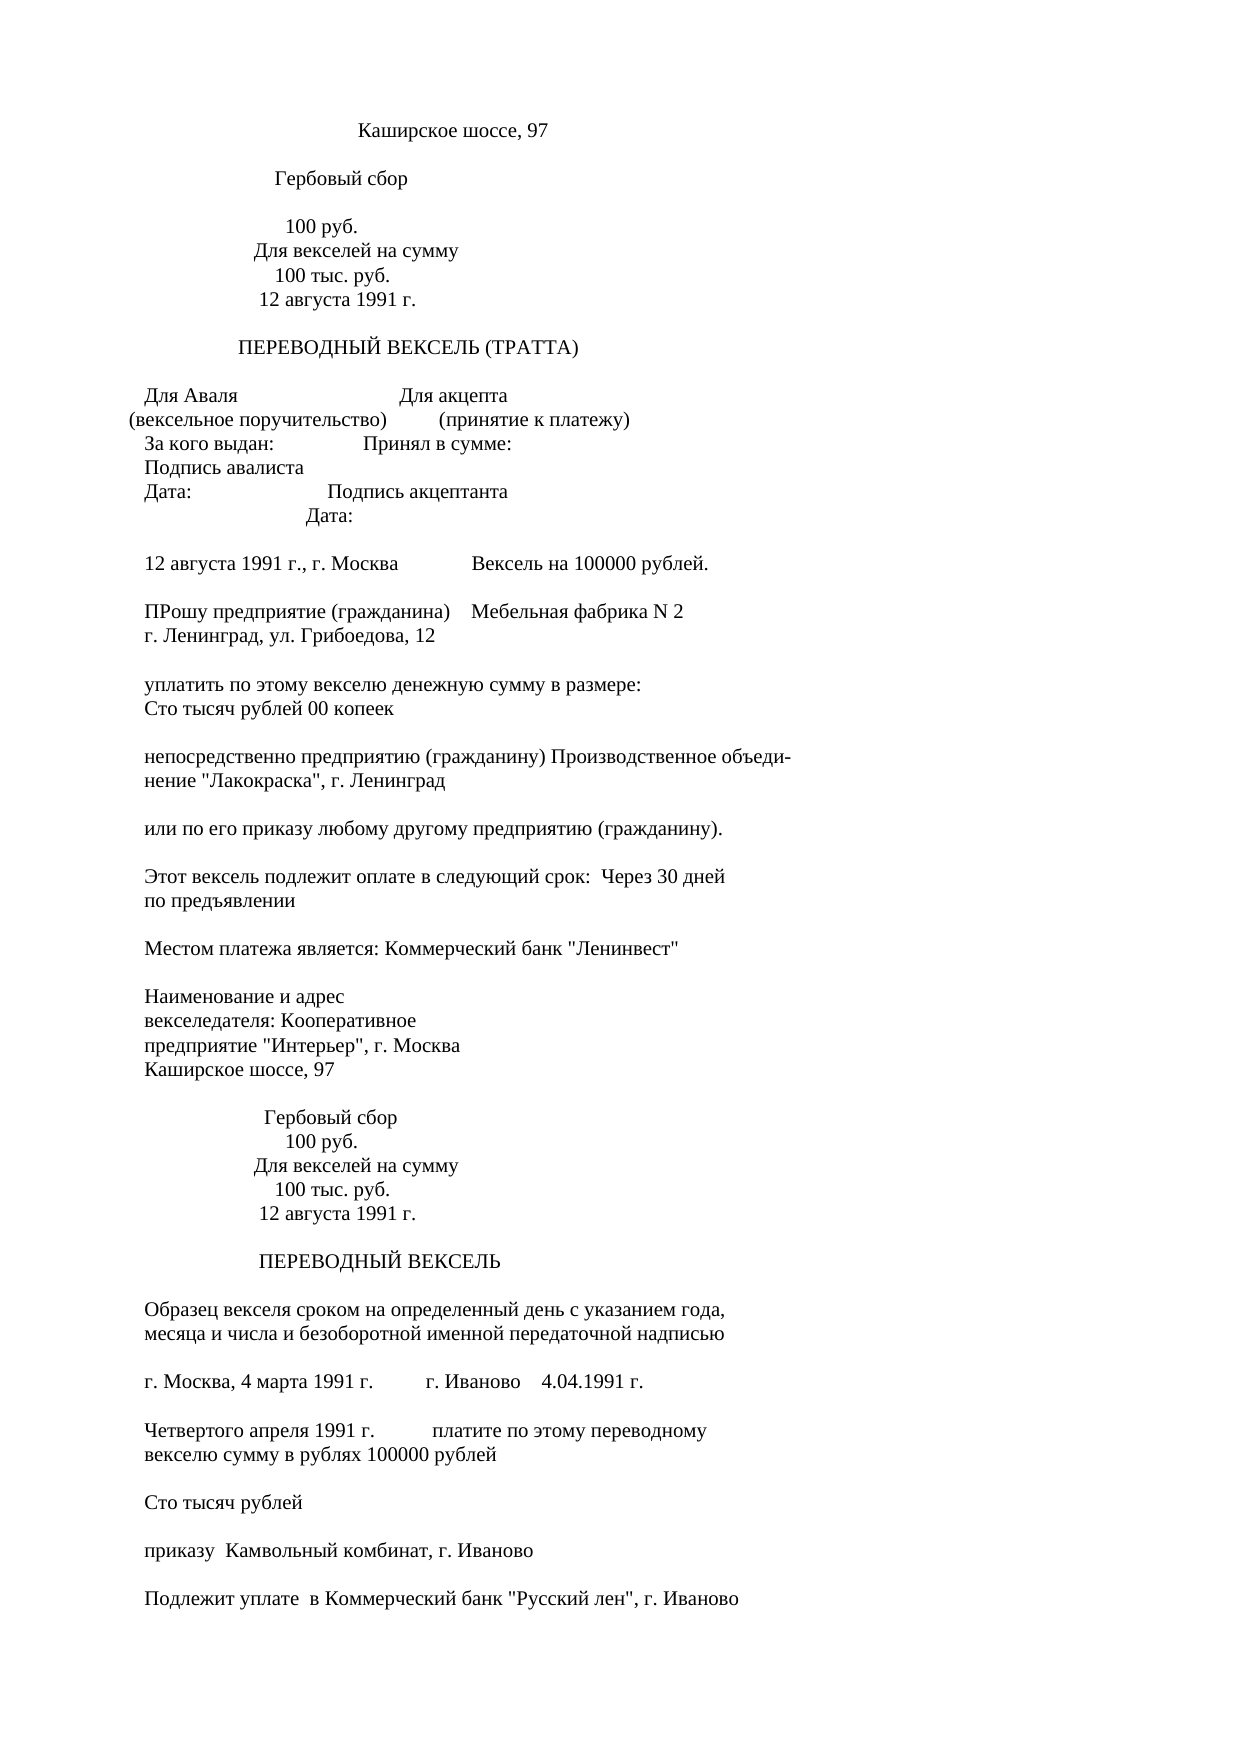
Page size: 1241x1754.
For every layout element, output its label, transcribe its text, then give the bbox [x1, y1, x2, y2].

text Местом платежа является: Коммерческий банк "Ленинвест" [118, 936, 1122, 960]
text Подпись авалиста [118, 455, 1122, 479]
text или по его приказу любому другому предприятию (гражданину). [118, 816, 1122, 840]
text векселедателя: Кооперативное [118, 1008, 1122, 1032]
text непосредственно предприятию (гражданину) Производственное объеди- [118, 744, 1122, 768]
text За кого выдан: Принял в сумме: [118, 431, 1122, 455]
text Четвертого апреля 1991 г. платите по этому переводному [118, 1417, 1122, 1442]
text месяца и числа и безоборотной именной передаточной надписью [118, 1321, 1122, 1345]
text Подлежит уплате в Коммерческий банк "Русский лен", г. Иваново [118, 1586, 1122, 1610]
text Образец векселя сроком на определенный день с указанием года, [118, 1297, 1122, 1321]
text ПЕРЕВОДНЫЙ ВЕКСЕЛЬ (ТРАТТА) [118, 335, 1122, 359]
text 100 руб. [118, 1129, 1122, 1153]
text по предъявлении [118, 888, 1122, 912]
text Этот вексель подлежит оплате в следующий срок: Через 30 дней [118, 864, 1122, 888]
text Дата: Подпись акцептанта [118, 479, 1122, 503]
text Дата: [118, 503, 1122, 527]
text 100 руб. [118, 214, 1122, 238]
text векселю сумму в рублях 100000 рублей [118, 1442, 1122, 1466]
text г. Ленинград, ул. Грибоедова, 12 [118, 623, 1122, 647]
text 12 августа 1991 г. [118, 287, 1122, 311]
text ПРошу предприятие (гражданина) Мебельная фабрика N 2 [118, 599, 1122, 623]
text ПЕРЕВОДНЫЙ ВЕКСЕЛЬ [118, 1249, 1122, 1273]
text Гербовый сбор [118, 1105, 1122, 1129]
text Наименование и адрес [118, 984, 1122, 1008]
text Гербовый сбор [118, 166, 1122, 190]
text г. Москва, 4 марта 1991 г. г. Иваново 4.04.1991 г. [118, 1369, 1122, 1393]
text Для векселей на сумму [118, 238, 1122, 262]
text 100 тыс. руб. [118, 1177, 1122, 1201]
text уплатить по этому векселю денежную сумму в размере: [118, 672, 1122, 696]
text нение "Лакокраска", г. Ленинград [118, 768, 1122, 792]
text Для векселей на сумму [118, 1153, 1122, 1177]
text Каширское шоссе, 97 [118, 118, 1122, 142]
text Каширское шоссе, 97 [118, 1057, 1122, 1081]
text предприятие "Интерьер", г. Москва [118, 1032, 1122, 1057]
text Для Аваля Для акцепта [118, 383, 1122, 407]
text 12 августа 1991 г. [118, 1201, 1122, 1225]
text 12 августа 1991 г., г. Москва Вексель на 100000 рублей. [118, 551, 1122, 575]
text 100 тыс. руб. [118, 262, 1122, 287]
text (вексельное поручительство) (принятие к платежу) [118, 407, 1122, 431]
text приказу Камвольный комбинат, г. Иваново [118, 1538, 1122, 1562]
text Сто тысяч рублей [118, 1490, 1122, 1514]
text Сто тысяч рублей 00 копеек [118, 696, 1122, 720]
